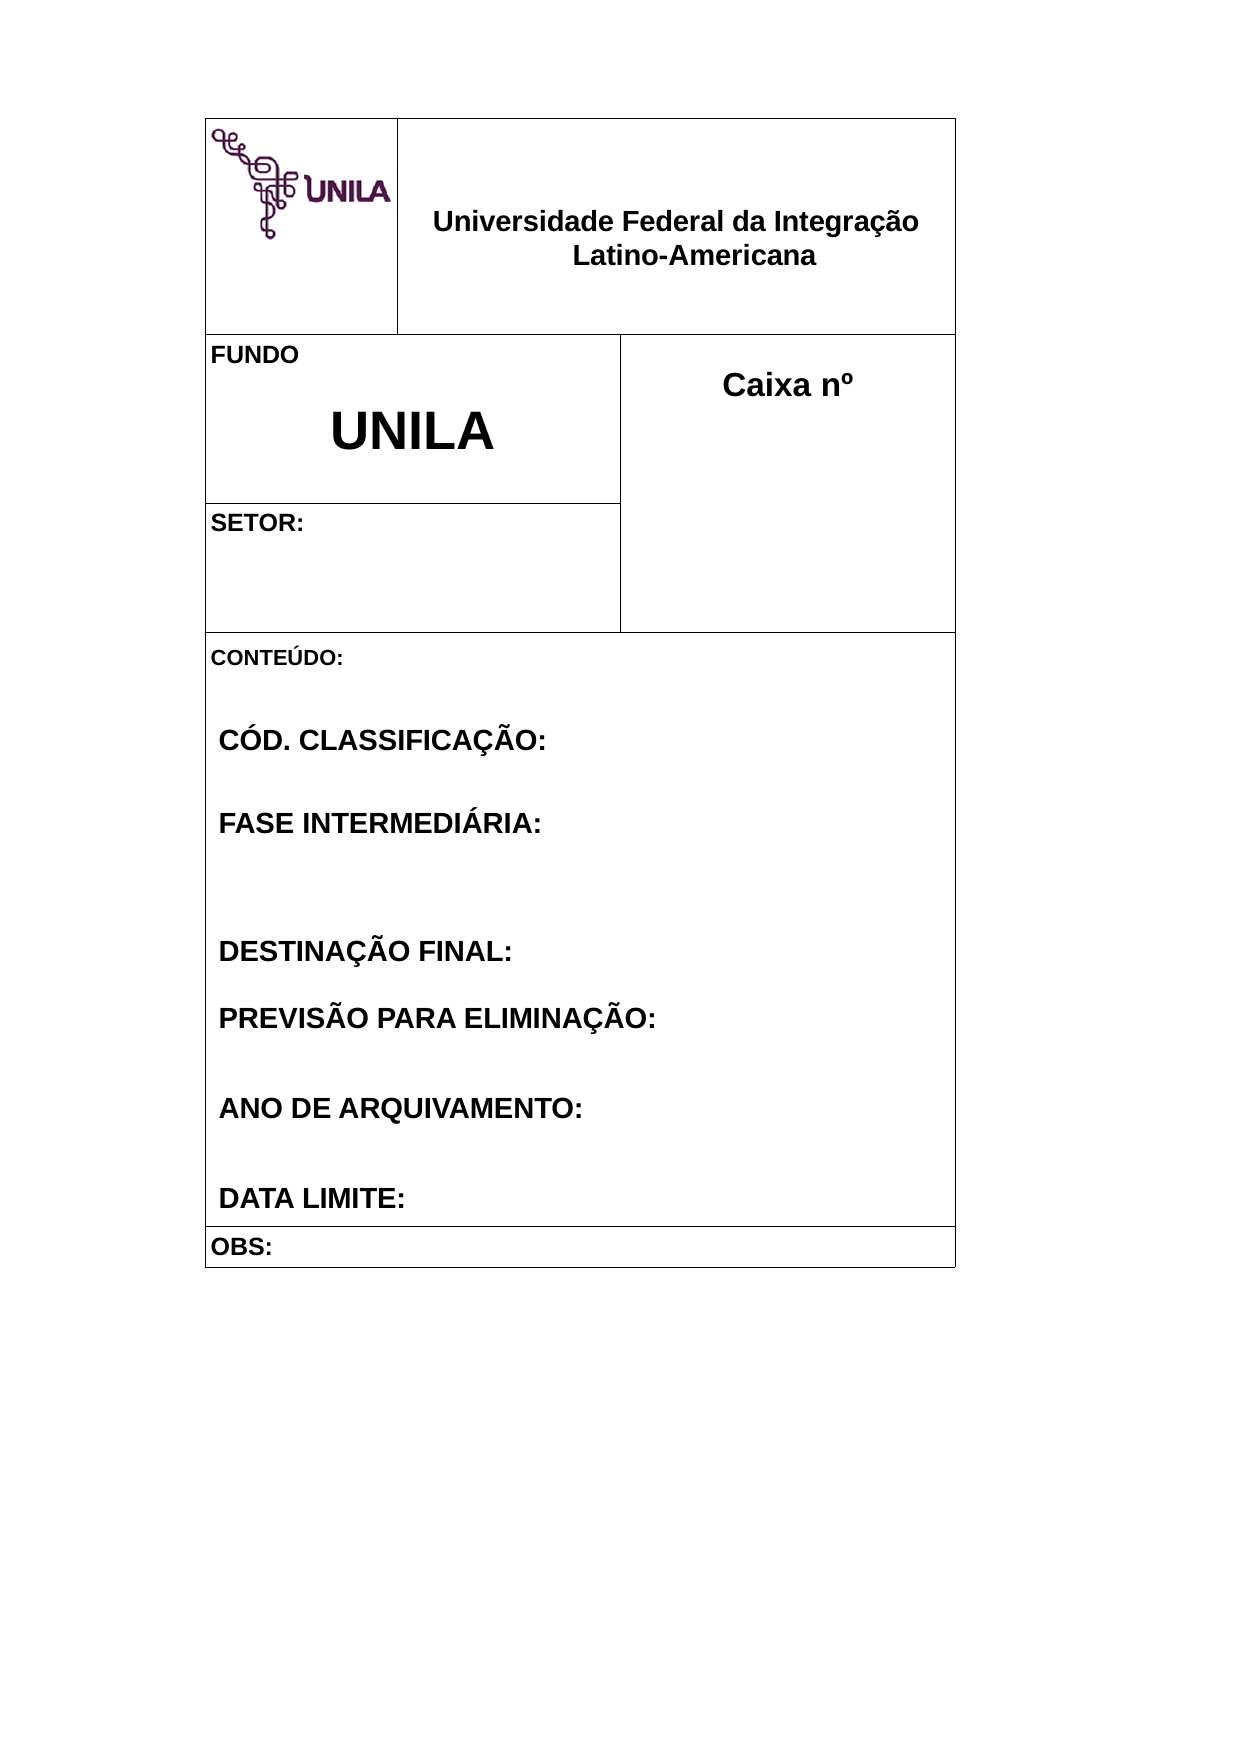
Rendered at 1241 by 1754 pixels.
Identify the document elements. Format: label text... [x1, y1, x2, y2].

table_header [213, 672, 948, 717]
table_cell DATA LIMITE: [213, 1175, 948, 1220]
table_cell [213, 762, 948, 800]
table_cell DESTINAÇÃO FINAL: PREVISÃO PARA ELIMINAÇÃO: [213, 928, 948, 1040]
table_cell [213, 1130, 948, 1175]
table_cell CÓD. CLASSIFICAÇÃO: [213, 717, 948, 762]
table_header [206, 119, 397, 334]
table_cell Caixa nº [621, 335, 955, 632]
table_header Universidade Federal da Integração Latino-Americana [398, 119, 955, 334]
table_cell OBS: [206, 1227, 955, 1267]
table_cell [213, 883, 948, 928]
picture [208, 123, 394, 243]
table_cell SETOR: [206, 504, 620, 632]
table_cell FASE INTERMEDIÁRIA: [213, 800, 948, 883]
table_cell FUNDO UNILA [206, 335, 620, 502]
table_cell [213, 1040, 948, 1085]
table_header CONTEÚDO: [206, 633, 955, 1226]
table_cell ANO DE ARQUIVAMENTO: [213, 1085, 948, 1130]
